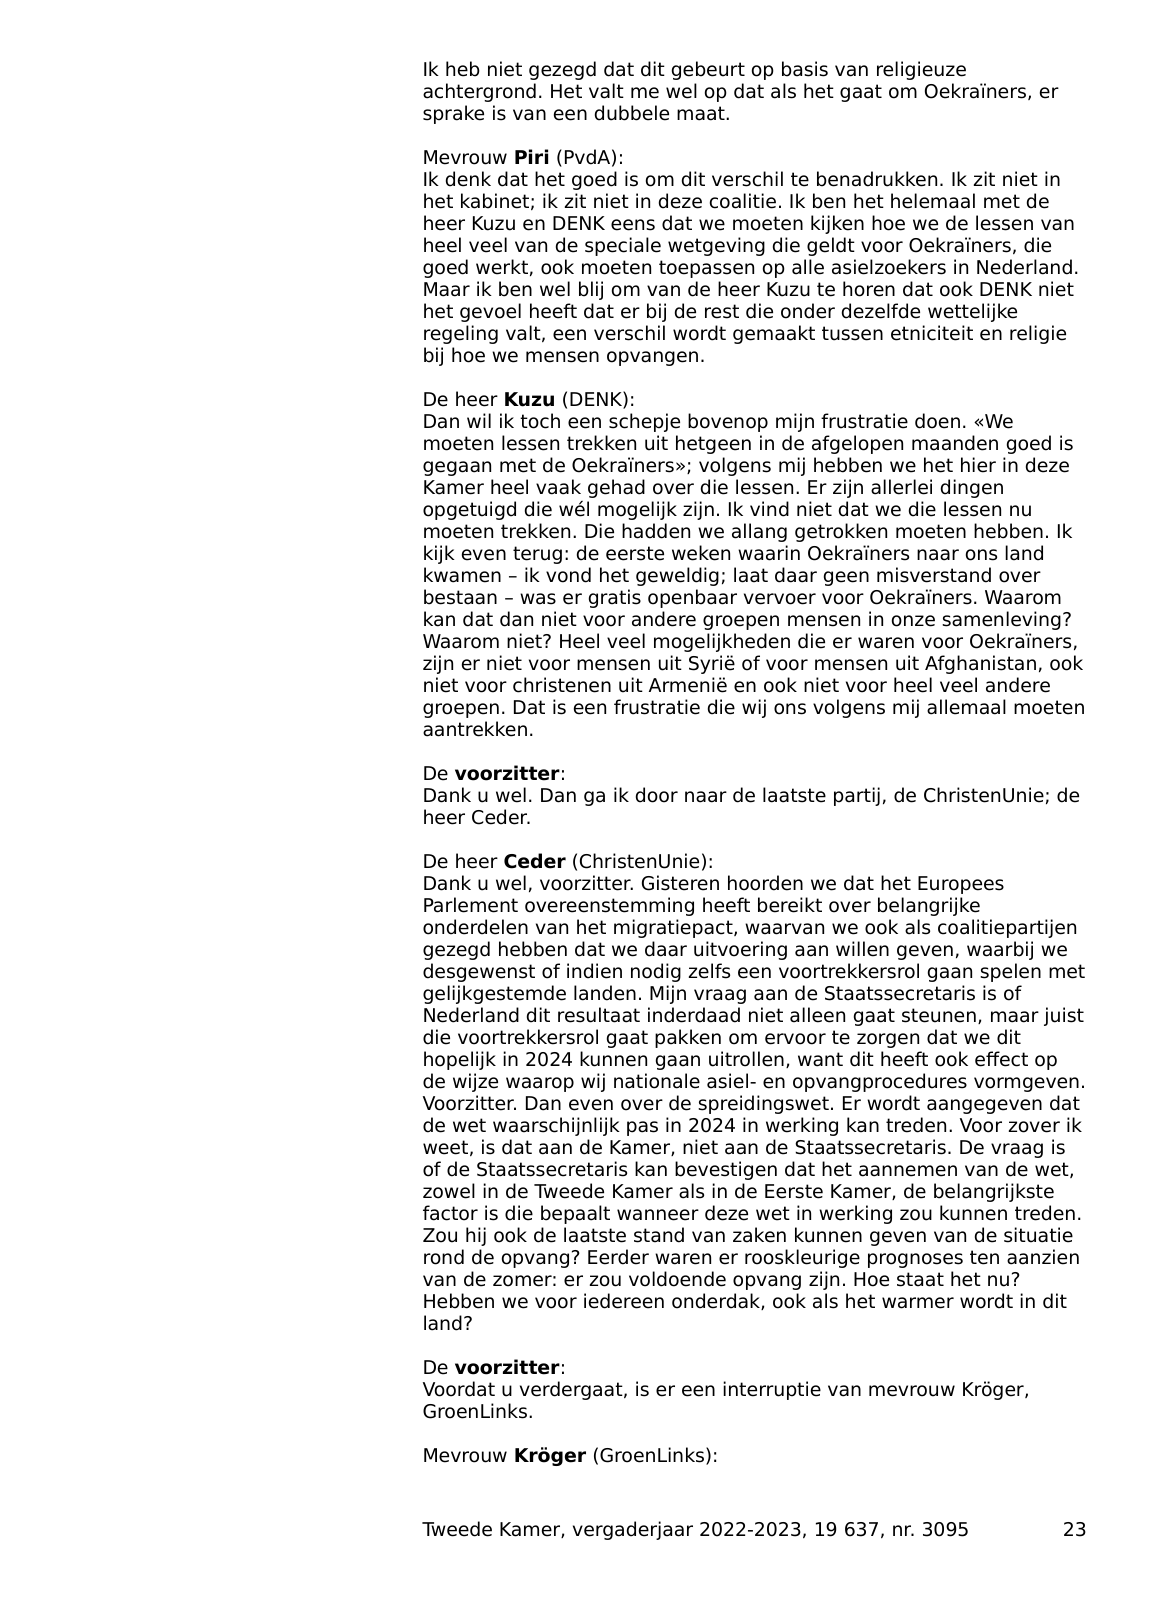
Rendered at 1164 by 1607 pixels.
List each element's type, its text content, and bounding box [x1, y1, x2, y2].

text Dank u wel. Dan ga ik door naar de laatste partij, de ChristenUnie; de heer Ceder. [422, 785, 1087, 829]
text Dan wil ik toch een schepje bovenop mijn frustratie doen. «We moeten lessen trekken uit hetgeen in de afgelopen maanden goed is gegaan met de Oekraïners»; volgens mij hebben we het hier in deze Kamer heel vaak gehad over die lessen. Er zijn allerlei dingen opgetuigd die wél mogelijk zijn. Ik vind niet dat we die lessen nu moeten trekken. Die hadden we allang getrokken moeten hebben. Ik kijk even terug: de eerste weken waarin Oekraïners naar ons land kwamen – ik vond het geweldig; laat daar geen misverstand over bestaan – was er gratis openbaar vervoer voor Oekraïners. Waarom kan dat dan niet voor andere groepen mensen in onze samenleving? Waarom niet? Heel veel mogelijkheden die er waren voor Oekraïners, zijn er niet voor mensen uit Syrië of voor mensen uit Afghanistan, ook niet voor christenen uit Armenië en ook niet voor heel veel andere groepen. Dat is een frustratie die wij ons volgens mij allemaal moeten aantrekken. [422, 411, 1087, 741]
text De heer Ceder (ChristenUnie): [422, 851, 1087, 873]
text De voorzitter: [422, 1357, 1087, 1379]
text De voorzitter: [422, 763, 1087, 785]
text Ik heb niet gezegd dat dit gebeurt op basis van religieuze achtergrond. Het valt me wel op dat als het gaat om Oekraïners, er sprake is van een dubbele maat. [422, 59, 1087, 125]
text Dank u wel, voorzitter. Gisteren hoorden we dat het Europees Parlement overeenstemming heeft bereikt over belangrijke onderdelen van het migratiepact, waarvan we ook als coalitiepartijen gezegd hebben dat we daar uitvoering aan willen geven, waarbij we desgewenst of indien nodig zelfs een voortrekkersrol gaan spelen met gelijkgestemde landen. Mijn vraag aan de Staatssecretaris is of Nederland dit resultaat inderdaad niet alleen gaat steunen, maar juist die voortrekkersrol gaat pakken om ervoor te zorgen dat we dit hopelijk in 2024 kunnen gaan uitrollen, want dit heeft ook effect op de wijze waarop wij nationale asiel- en opvangprocedures vormgeven. [422, 873, 1087, 1093]
text Mevrouw Piri (PvdA): [422, 147, 1087, 169]
text De heer Kuzu (DENK): [422, 389, 1087, 411]
text Voorzitter. Dan even over de spreidingswet. Er wordt aangegeven dat de wet waarschijnlijk pas in 2024 in werking kan treden. Voor zover ik weet, is dat aan de Kamer, niet aan de Staatssecretaris. De vraag is of de Staatssecretaris kan bevestigen dat het aannemen van de wet, zowel in de Tweede Kamer als in de Eerste Kamer, de belangrijkste factor is die bepaalt wanneer deze wet in werking zou kunnen treden. Zou hij ook de laatste stand van zaken kunnen geven van de situatie rond de opvang? Eerder waren er rooskleurige prognoses ten aanzien van de zomer: er zou voldoende opvang zijn. Hoe staat het nu? Hebben we voor iedereen onderdak, ook als het warmer wordt in dit land? [422, 1093, 1087, 1335]
text Voordat u verdergaat, is er een interruptie van mevrouw Kröger, GroenLinks. [422, 1379, 1087, 1423]
text Mevrouw Kröger (GroenLinks): [422, 1445, 1087, 1467]
text Ik denk dat het goed is om dit verschil te benadrukken. Ik zit niet in het kabinet; ik zit niet in deze coalitie. Ik ben het helemaal met de heer Kuzu en DENK eens dat we moeten kijken hoe we de lessen van heel veel van de speciale wetgeving die geldt voor Oekraïners, die goed werkt, ook moeten toepassen op alle asielzoekers in Nederland. Maar ik ben wel blij om van de heer Kuzu te horen dat ook DENK niet het gevoel heeft dat er bij de rest die onder dezelfde wettelijke regeling valt, een verschil wordt gemaakt tussen etniciteit en religie bij hoe we mensen opvangen. [422, 169, 1087, 367]
